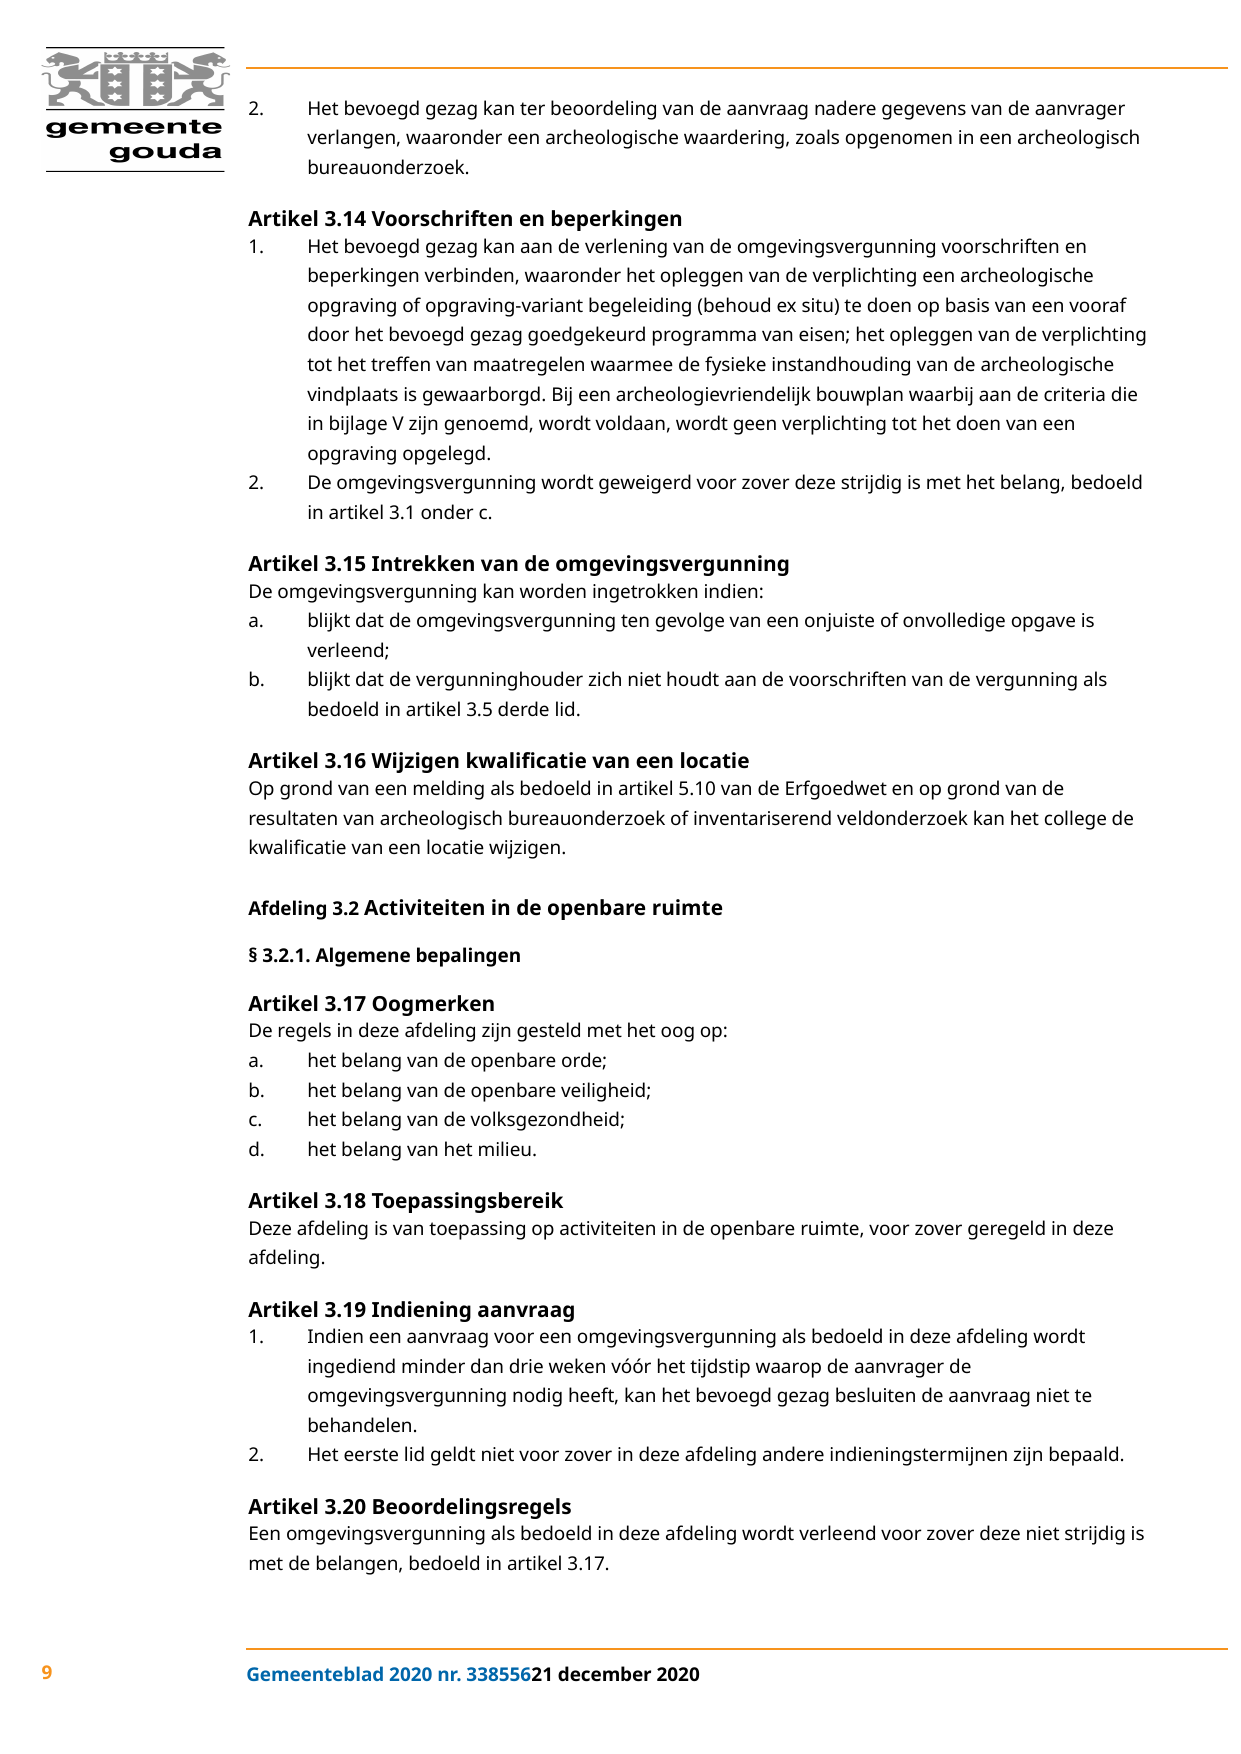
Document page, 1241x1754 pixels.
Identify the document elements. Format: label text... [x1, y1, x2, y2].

text Artikel 3.16 Wijzigen kwalificatie van een locatie [248, 747, 1152, 775]
list Indien een aanvraag voor een omgevingsvergunning als bedoeld in deze afdeling wordt ingediend minder dan drie weken vóór het tijdstip waarop de aanvrager de omgevingsvergunning nodig heeft, kan het bevoegd gezag besluiten de aanvraag niet te behandelen. [248, 1323, 1152, 1438]
text § 3.2.1. Algemene bepalingen [248, 943, 1152, 968]
list Het bevoegd gezag kan aan de verlening van de omgevingsvergunning voorschriften en beperkingen verbinden, waaronder het opleggen van de verplichting een archeologische opgraving of opgraving-variant begeleiding (behoud ex situ) te doen op basis van een vooraf door het bevoegd gezag goedgekeurd programma van eisen; het opleggen van de verplichting tot het treffen van maatregelen waarmee de fysieke instandhouding van de archeologische vindplaats is gewaarborgd. Bij een archeologievriendelijk bouwplan waarbij aan de criteria die in bijlage V zijn genoemd, wordt voldaan, wordt geen verplichting tot het doen van een opgraving opgelegd. [248, 233, 1152, 466]
text De omgevingsvergunning kan worden ingetrokken indien: [248, 578, 1152, 604]
text Artikel 3.18 Toepassingsbereik [248, 1186, 1152, 1215]
picture [41, 47, 231, 172]
list Het eerste lid geldt niet voor zover in deze afdeling andere indieningstermijnen zijn bepaald. [248, 1442, 1152, 1467]
text Artikel 3.19 Indiening aanvraag [248, 1295, 1152, 1323]
text Op grond van een melding als bedoeld in artikel 5.10 van de Erfgoedwet en op grond van de resultaten van archeologisch bureauonderzoek of inventariserend veldonderzoek kan het college de kwalificatie van een locatie wijzigen. [248, 775, 1152, 860]
list het belang van de openbare orde; [248, 1047, 1152, 1073]
text De regels in deze afdeling zijn gesteld met het oog op: [248, 1018, 1152, 1043]
list De omgevingsvergunning wordt geweigerd voor zover deze strijdig is met het belang, bedoeld in artikel 3.1 onder c. [248, 469, 1152, 525]
list het belang van de volksgezondheid; [248, 1106, 1152, 1132]
list het belang van de openbare veiligheid; [248, 1077, 1152, 1102]
text Artikel 3.20 Beoordelingsregels [248, 1492, 1152, 1520]
list blijkt dat de vergunninghouder zich niet houdt aan de voorschriften van de vergunning als bedoeld in artikel 3.5 derde lid. [248, 667, 1152, 722]
text Artikel 3.17 Oogmerken [248, 989, 1152, 1018]
text Een omgevingsvergunning als bedoeld in deze afdeling wordt verleend voor zover deze niet strijdig is met de belangen, bedoeld in artikel 3.17. [248, 1520, 1152, 1576]
text Artikel 3.15 Intrekken van de omgevingsvergunning [248, 549, 1152, 578]
text Artikel 3.14 Voorschriften en beperkingen [248, 204, 1152, 233]
list Het bevoegd gezag kan ter beoordeling van de aanvraag nadere gegevens van de aanvrager verlangen, waaronder een archeologische waardering, zoals opgenomen in een archeologisch bureauonderzoek. [248, 95, 1152, 180]
text Deze afdeling is van toepassing op activiteiten in de openbare ruimte, voor zover geregeld in deze afdeling. [248, 1215, 1152, 1270]
list blijkt dat de omgevingsvergunning ten gevolge van een onjuiste of onvolledige opgave is verleend; [248, 607, 1152, 663]
list het belang van het milieu. [248, 1136, 1152, 1162]
text Afdeling 3.2 Activiteiten in de openbare ruimte [248, 893, 1152, 922]
